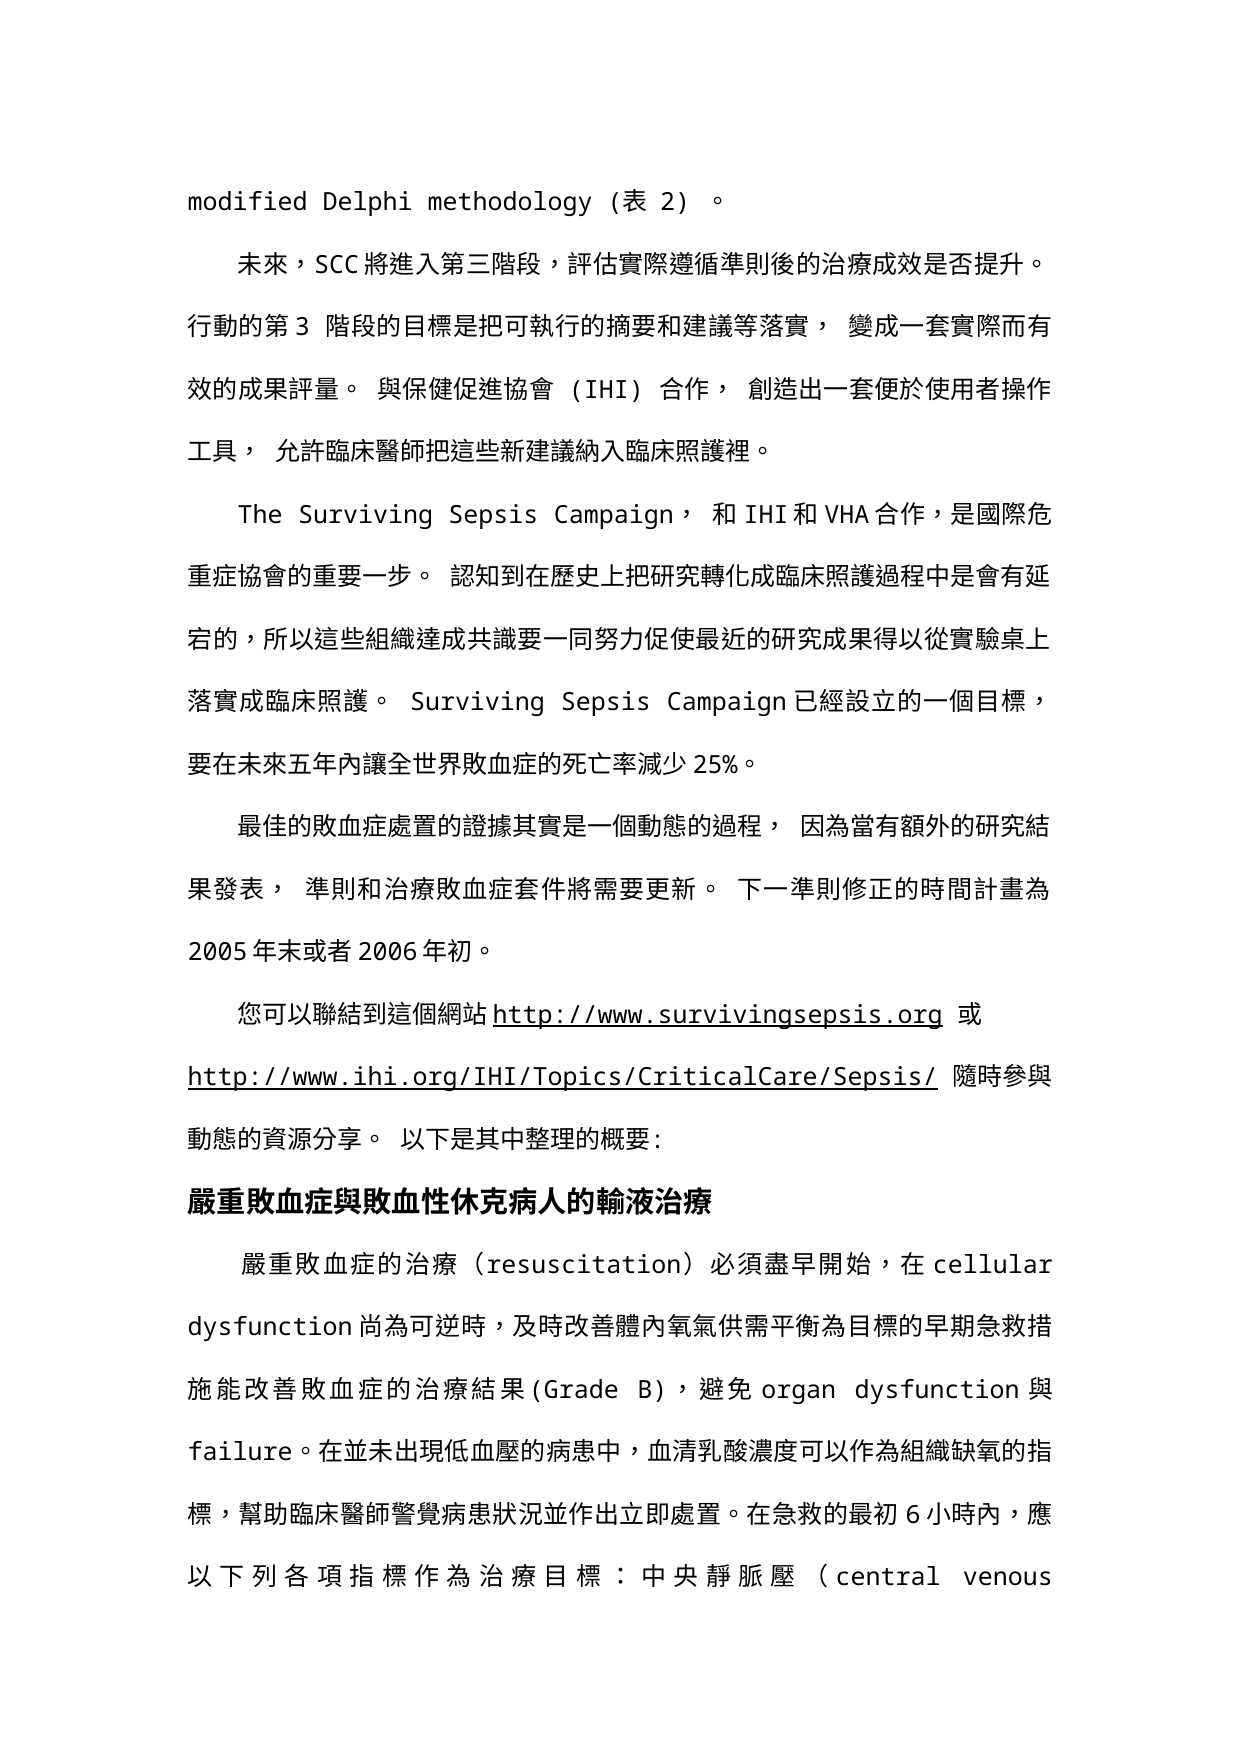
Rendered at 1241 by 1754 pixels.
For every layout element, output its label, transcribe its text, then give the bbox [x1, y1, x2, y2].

text 嚴重敗血症的治療（resuscitation）必須盡早開始，在cellular dysfunction尚為可逆時，及時改善體內氧氣供需平衡為目標的早期急救措施能改善敗血症的治療結果(Grade B)，避免organ dysfunction與failure。在並未出現低血壓的病患中，血清乳酸濃度可以作為組織缺氧的指標，幫助臨床醫師警覺病患狀況並作出立即處置。在急救的最初6小時內，應以下列各項指標作為治療目標：中央靜脈壓（central venous [187, 1221, 1053, 1596]
text 未來，SCC將進入第三階段，評估實際遵循準則後的治療成效是否提升。行動的第3 階段的目標是把可執行的摘要和建議等落實， 變成一套實際而有效的成果評量。 與保健促進協會 (IHI) 合作， 創造出一套便於使用者操作工具， 允許臨床醫師把這些新建議納入臨床照護裡。 [187, 221, 1053, 471]
text 嚴重敗血症與敗血性休克病人的輸液治療 [187, 1158, 1053, 1221]
text 最佳的敗血症處置的證據其實是一個動態的過程， 因為當有額外的研究結果發表， 準則和治療敗血症套件將需要更新。 下一準則修正的時間計畫為2005年末或者2006年初。 [187, 783, 1053, 971]
text 您可以聯結到這個網站http://www.survivingsepsis.org 或http://www.ihi.org/IHI/Topics/CriticalCare/Sepsis/ 隨時參與動態的資源分享。 以下是其中整理的概要: [187, 971, 1053, 1158]
text modified Delphi methodology (表 2) 。 [187, 158, 1053, 221]
text The Surviving Sepsis Campaign， 和IHI和VHA合作，是國際危重症協會的重要一步。 認知到在歷史上把研究轉化成臨床照護過程中是會有延宕的，所以這些組織達成共識要一同努力促使最近的研究成果得以從實驗桌上落實成臨床照護。 Surviving Sepsis Campaign已經設立的一個目標， 要在未來五年內讓全世界敗血症的死亡率減少25%。 [187, 471, 1053, 783]
